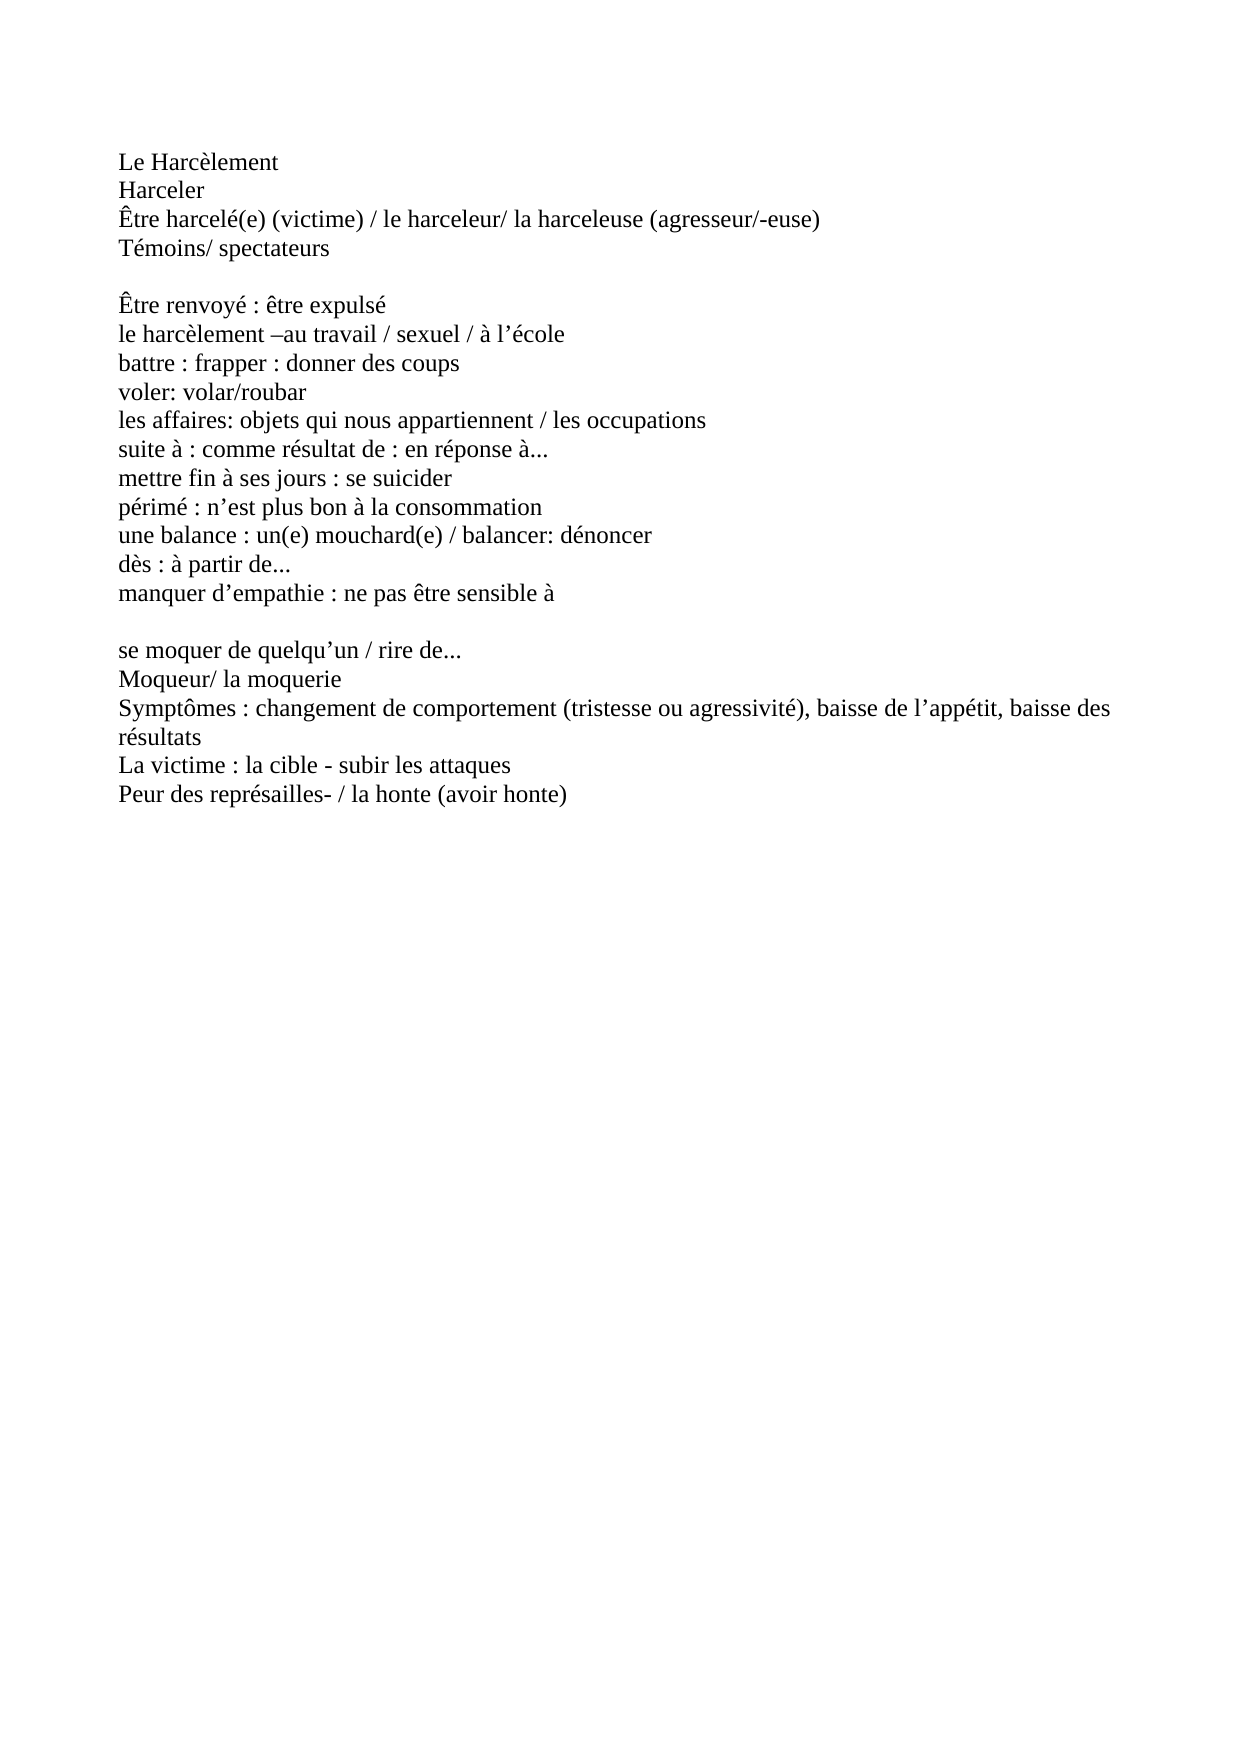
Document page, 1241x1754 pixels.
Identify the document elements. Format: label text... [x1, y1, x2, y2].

text Témoins/ spectateurs [118, 233, 1122, 262]
text Être harcelé(e) (victime) / le harceleur/ la harceleuse (agresseur/-euse) [118, 204, 1122, 233]
text le harcèlement –au travail / sexuel / à l’école [118, 319, 1122, 348]
text se moquer de quelqu’un / rire de... [118, 636, 1122, 664]
text les affaires: objets qui nous appartiennent / les occupations [118, 406, 1122, 434]
text battre : frapper : donner des coups [118, 348, 1122, 377]
text La victime : la cible - subir les attaques [118, 751, 1122, 779]
text dès : à partir de... [118, 549, 1122, 578]
text Moqueur/ la moquerie [118, 664, 1122, 693]
text Peur des représailles- / la honte (avoir honte) [118, 779, 1122, 808]
text mettre fin à ses jours : se suicider [118, 463, 1122, 492]
text Harceler [118, 176, 1122, 204]
text suite à : comme résultat de : en réponse à... [118, 434, 1122, 463]
text manquer d’empathie : ne pas être sensible à [118, 578, 1122, 607]
text Être renvoyé : être expulsé [118, 291, 1122, 319]
text voler: volar/roubar [118, 377, 1122, 406]
text Le Harcèlement [118, 147, 1122, 176]
text une balance : un(e) mouchard(e) / balancer: dénoncer [118, 521, 1122, 549]
text Symptômes : changement de comportement (tristesse ou agressivité), baisse de l’appétit, baisse des résultats [118, 693, 1122, 751]
text périmé : n’est plus bon à la consommation [118, 492, 1122, 521]
